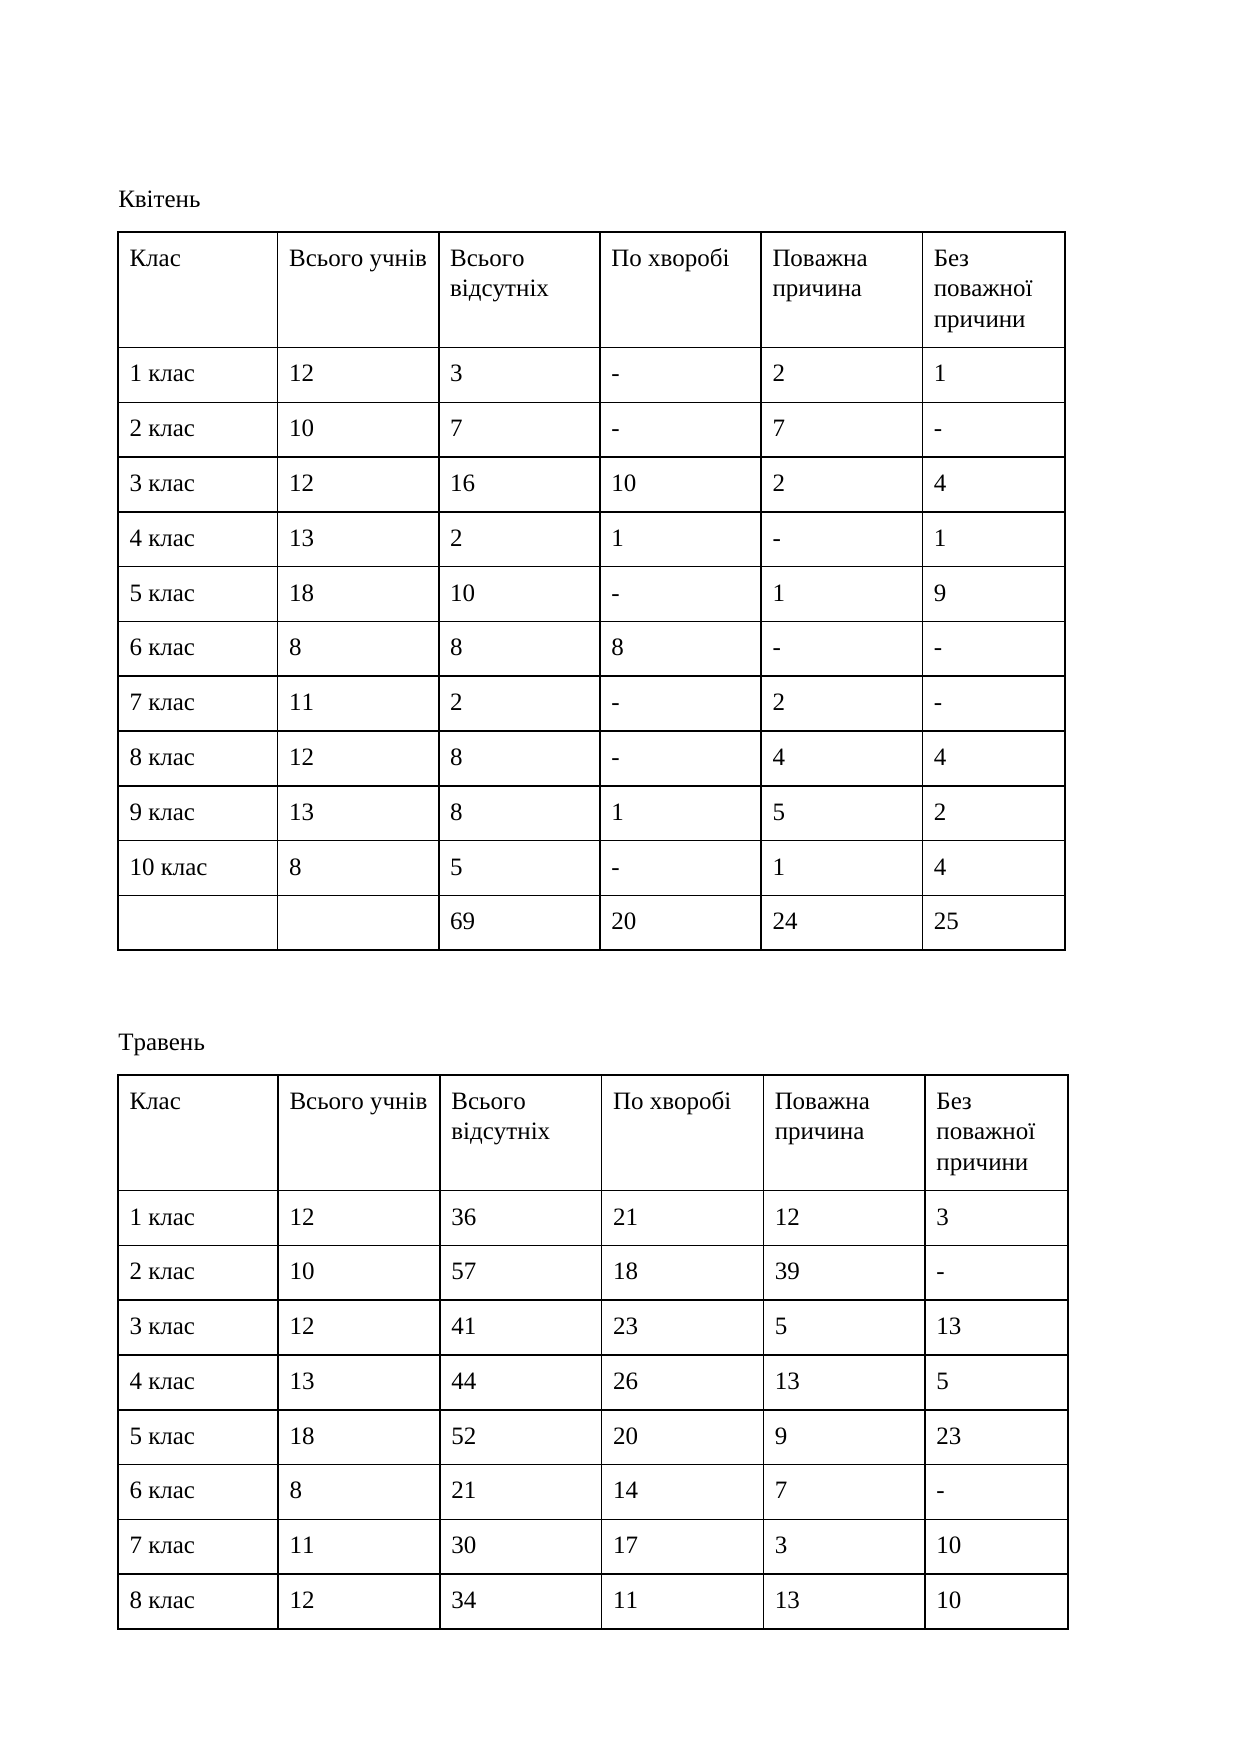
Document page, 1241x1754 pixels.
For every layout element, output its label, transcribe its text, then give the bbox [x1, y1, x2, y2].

table_header Поважна причина [764, 1076, 924, 1190]
table_cell 8 [279, 1465, 439, 1518]
table_cell 5 клас [119, 567, 277, 621]
table_cell 11 [602, 1575, 763, 1628]
table_cell 12 [279, 1301, 439, 1354]
table_cell 4 [762, 732, 922, 785]
table_cell 1 [601, 787, 760, 840]
table_cell 17 [602, 1520, 763, 1573]
table_header Клас [119, 233, 277, 347]
table_cell 4 клас [119, 1356, 277, 1409]
table_cell - [601, 348, 760, 401]
table_cell 14 [602, 1465, 763, 1518]
table_cell 1 [762, 841, 922, 894]
table_cell 10 [926, 1520, 1067, 1573]
table_cell 2 [762, 348, 922, 401]
table_cell 9 [764, 1411, 924, 1464]
table_cell 52 [441, 1411, 601, 1464]
table_cell - [762, 513, 922, 566]
table_cell 9 клас [119, 787, 277, 840]
table_cell 8 клас [119, 732, 277, 785]
table_cell - [601, 403, 760, 456]
table_cell 7 [764, 1465, 924, 1518]
table_cell 12 [764, 1191, 924, 1244]
table_cell 1 [601, 513, 760, 566]
table_cell 11 [278, 677, 438, 730]
table_cell 8 [278, 622, 438, 675]
table_cell 10 [440, 567, 599, 621]
table_cell 21 [441, 1465, 601, 1518]
table_cell 6 клас [119, 622, 277, 675]
table_cell 10 [926, 1575, 1067, 1628]
table_cell - [923, 622, 1064, 675]
table_cell 18 [278, 567, 438, 621]
table_cell 12 [278, 458, 438, 511]
table_header Без поважної причини [923, 233, 1064, 347]
table_cell 7 [440, 403, 599, 456]
table_cell 13 [926, 1301, 1067, 1354]
table_cell 8 клас [119, 1575, 277, 1628]
table_cell 7 клас [119, 677, 277, 730]
table_cell 9 [923, 567, 1064, 621]
table_cell - [601, 567, 760, 621]
table_cell 2 клас [119, 1246, 277, 1299]
table_cell 2 [440, 513, 599, 566]
table_cell 20 [601, 896, 760, 949]
table_cell 30 [441, 1520, 601, 1573]
table_cell 20 [602, 1411, 763, 1464]
table_cell 3 клас [119, 1301, 277, 1354]
table_cell 34 [441, 1575, 601, 1628]
table_cell 8 [601, 622, 760, 675]
table_cell 18 [602, 1246, 763, 1299]
table_cell 39 [764, 1246, 924, 1299]
table_cell - [762, 622, 922, 675]
table_cell 5 [926, 1356, 1067, 1409]
table_cell 2 [762, 677, 922, 730]
table_cell [278, 896, 438, 949]
table_cell 4 [923, 841, 1064, 894]
table_header Без поважної причини [926, 1076, 1067, 1190]
table_cell 5 [764, 1301, 924, 1354]
table_cell 41 [441, 1301, 601, 1354]
table_cell 13 [764, 1575, 924, 1628]
table_cell 24 [762, 896, 922, 949]
text Квітень [118, 184, 1122, 213]
table_cell 7 клас [119, 1520, 277, 1573]
table_cell 1 [923, 348, 1064, 401]
table_cell 18 [279, 1411, 439, 1464]
table_cell 4 [923, 732, 1064, 785]
table_cell 4 клас [119, 513, 277, 566]
table_cell 8 [440, 787, 599, 840]
table_header По хворобі [602, 1076, 763, 1190]
table_header Всього відсутніх [440, 233, 599, 347]
table_cell 2 клас [119, 403, 277, 456]
table_cell 26 [602, 1356, 763, 1409]
table_cell 3 клас [119, 458, 277, 511]
table_cell 3 [926, 1191, 1067, 1244]
table_cell 23 [602, 1301, 763, 1354]
table_cell 12 [279, 1575, 439, 1628]
table_cell 11 [279, 1520, 439, 1573]
table_cell 25 [923, 896, 1064, 949]
table_cell 2 [440, 677, 599, 730]
text Травень [118, 1027, 1122, 1056]
table_cell 10 [278, 403, 438, 456]
table_cell - [601, 677, 760, 730]
table_cell 2 [923, 787, 1064, 840]
table_cell 2 [762, 458, 922, 511]
table_header Всього відсутніх [441, 1076, 601, 1190]
table_header Клас [119, 1076, 277, 1190]
table_cell 23 [926, 1411, 1067, 1464]
table_cell - [926, 1465, 1067, 1518]
table_cell 1 клас [119, 348, 277, 401]
table_cell 8 [440, 732, 599, 785]
table_cell 13 [764, 1356, 924, 1409]
table_cell 1 [762, 567, 922, 621]
table_cell 3 [764, 1520, 924, 1573]
table_cell 57 [441, 1246, 601, 1299]
table_cell 10 [279, 1246, 439, 1299]
table_cell 10 [601, 458, 760, 511]
table_cell 5 [440, 841, 599, 894]
table_cell 12 [279, 1191, 439, 1244]
table_cell - [926, 1246, 1067, 1299]
table_cell 13 [279, 1356, 439, 1409]
table_cell 13 [278, 513, 438, 566]
table_cell 5 клас [119, 1411, 277, 1464]
table_cell 36 [441, 1191, 601, 1244]
table_cell 10 клас [119, 841, 277, 894]
table_cell 12 [278, 348, 438, 401]
table_cell 8 [278, 841, 438, 894]
table_cell - [601, 841, 760, 894]
table_cell [119, 896, 277, 949]
table_cell 44 [441, 1356, 601, 1409]
table_header Поважна причина [762, 233, 922, 347]
table_cell 21 [602, 1191, 763, 1244]
table_header По хворобі [601, 233, 760, 347]
table_cell 16 [440, 458, 599, 511]
table_header Всього учнів [279, 1076, 439, 1190]
table_cell 69 [440, 896, 599, 949]
table_cell 3 [440, 348, 599, 401]
table_cell 5 [762, 787, 922, 840]
table_cell 1 [923, 513, 1064, 566]
table_cell 8 [440, 622, 599, 675]
table_header Всього учнів [278, 233, 438, 347]
table_cell - [923, 403, 1064, 456]
table_cell 12 [278, 732, 438, 785]
table_cell 7 [762, 403, 922, 456]
table_cell 6 клас [119, 1465, 277, 1518]
table_cell 13 [278, 787, 438, 840]
table_cell - [601, 732, 760, 785]
table_cell 1 клас [119, 1191, 277, 1244]
table_cell 4 [923, 458, 1064, 511]
table_cell - [923, 677, 1064, 730]
